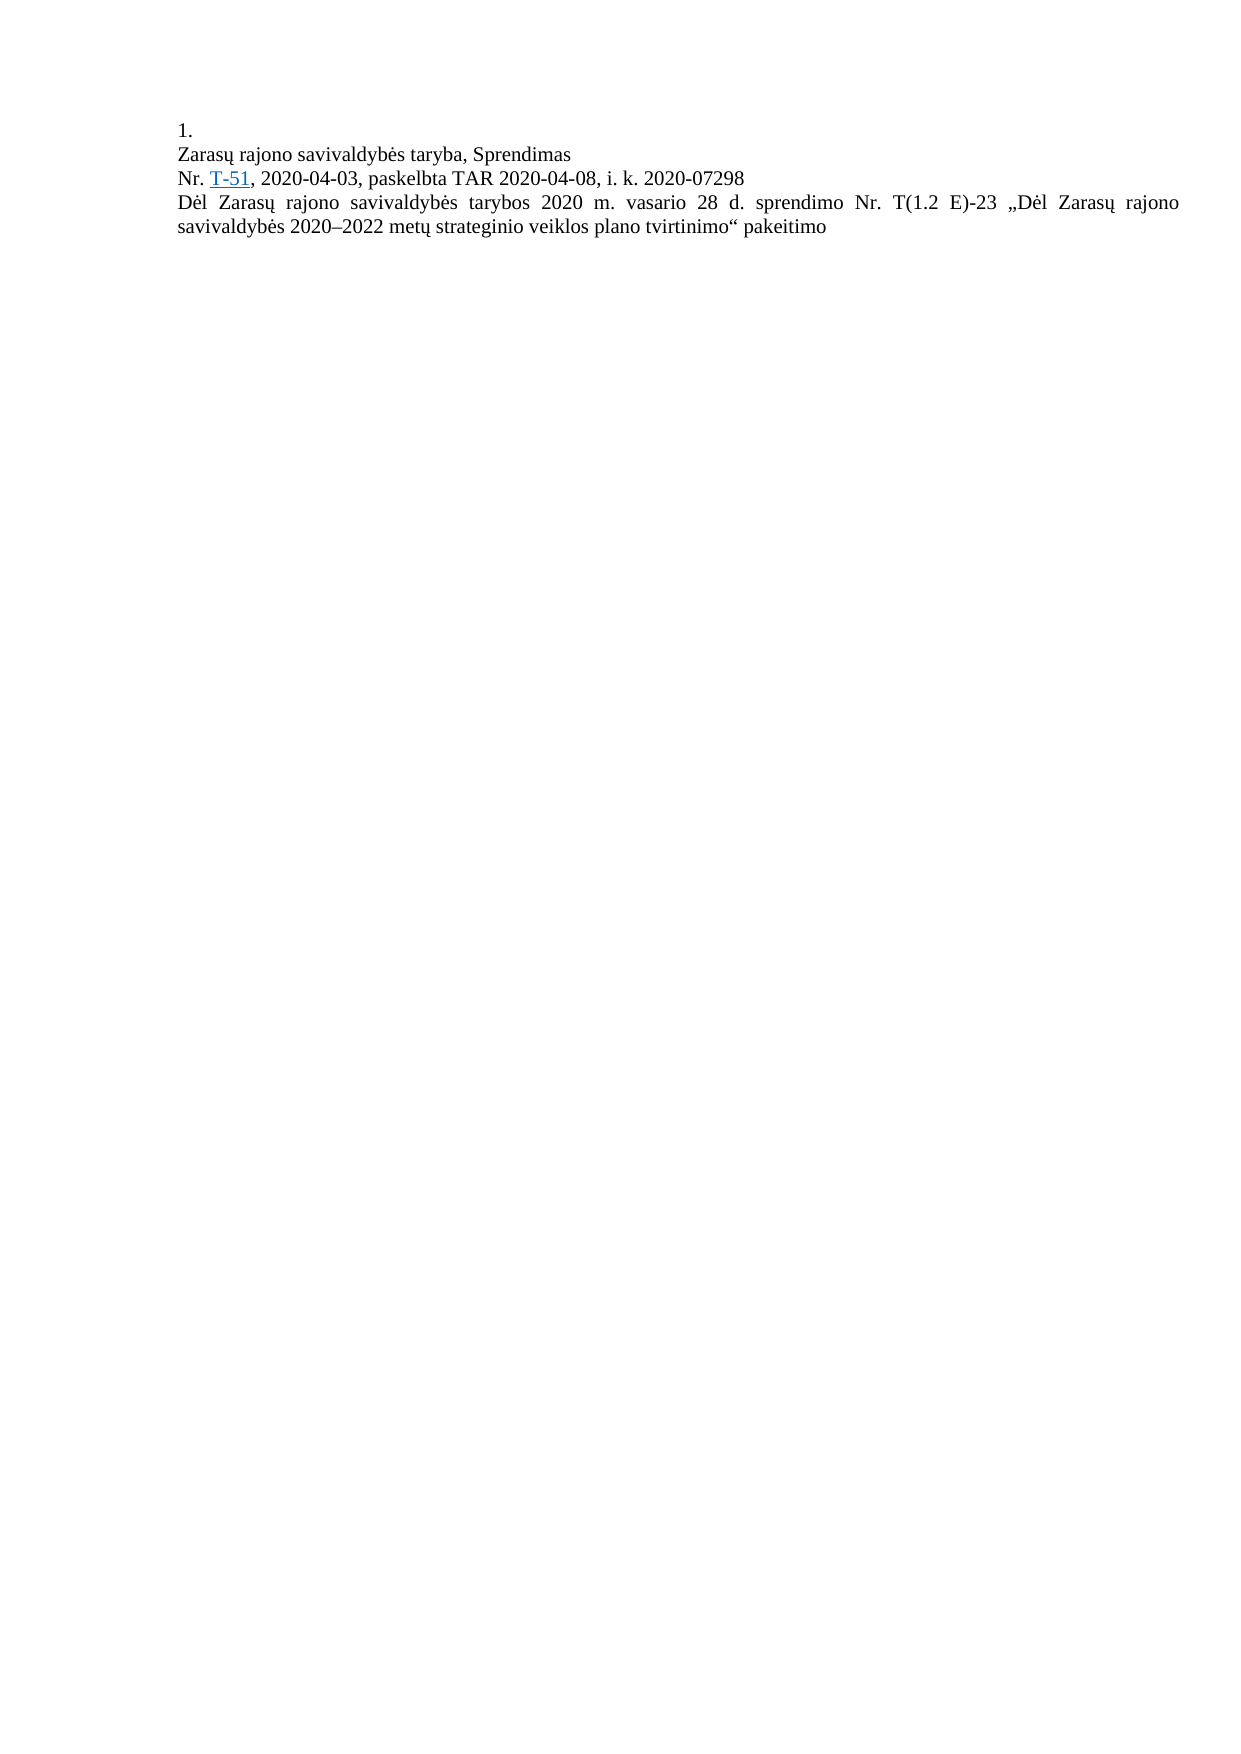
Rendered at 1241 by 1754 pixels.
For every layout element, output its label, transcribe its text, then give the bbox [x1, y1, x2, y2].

text Zarasų rajono savivaldybės taryba, Sprendimas [177, 142, 1181, 166]
text 1. [177, 118, 1181, 142]
text Nr. T-51, 2020-04-03, paskelbta TAR 2020-04-08, i. k. 2020-07298 [177, 166, 1181, 190]
text Dėl Zarasų rajono savivaldybės tarybos 2020 m. vasario 28 d. sprendimo Nr. T(1.2 E)-23 „Dėl Zarasų rajono savivaldybės 2020–2022 metų strateginio veiklos plano tvirtinimo“ pakeitimo [177, 190, 1181, 238]
